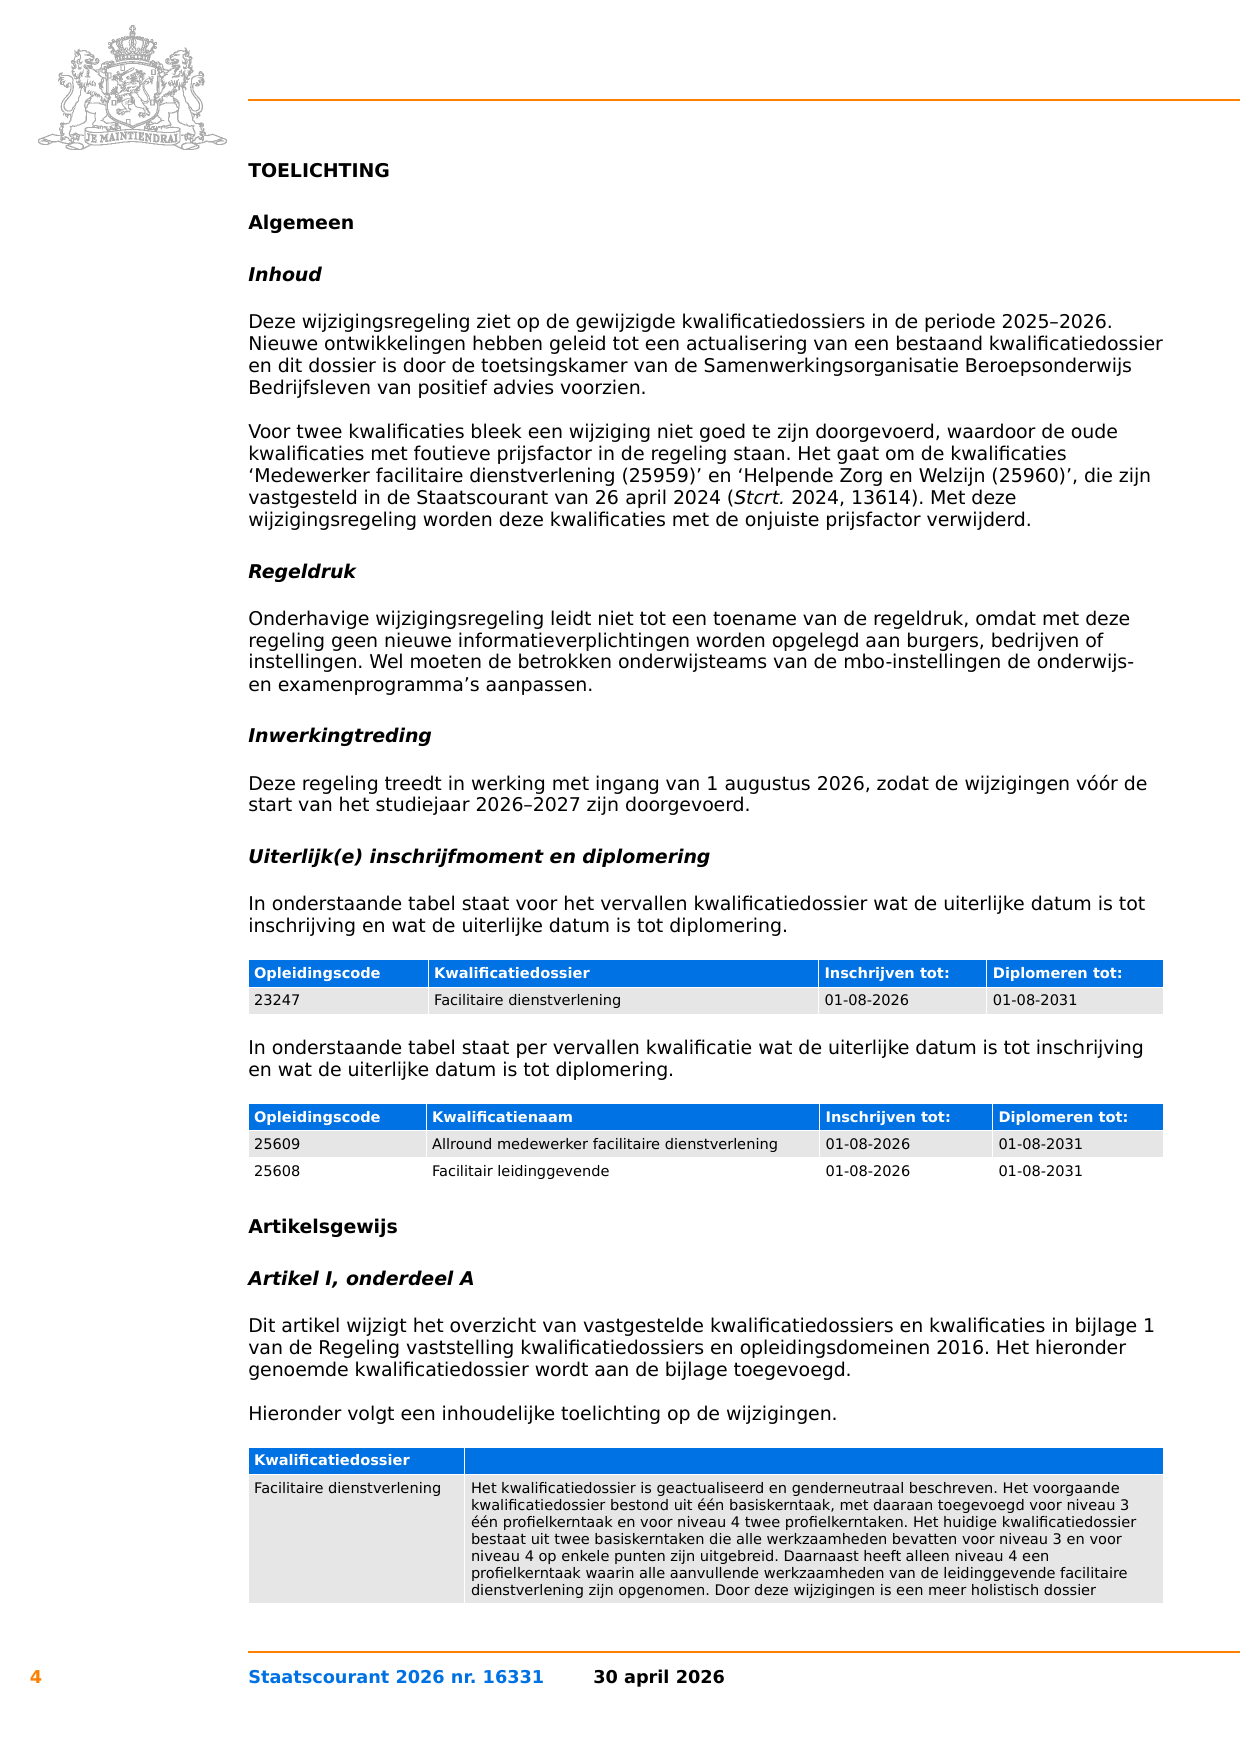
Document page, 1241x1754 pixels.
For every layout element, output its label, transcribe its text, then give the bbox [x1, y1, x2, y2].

table_header Diplomeren tot: [993, 1104, 1163, 1130]
table_cell Facilitaire dienstverlening [429, 988, 818, 1014]
table_header Kwalificatiedossier [429, 960, 818, 987]
table_header Diplomeren tot: [987, 960, 1163, 987]
table_cell 01-08-2026 [819, 988, 986, 1014]
subtitle Artikelsgewijs [248, 1216, 1163, 1238]
table_header [465, 1448, 1163, 1474]
table_header Inschrijven tot: [820, 1104, 992, 1130]
text Voor twee kwalificaties bleek een wijziging niet goed te zijn doorgevoerd, waardoor de oude kwalificaties met foutieve prijsfactor in de regeling staan. Het gaat om de kwalificaties ‘Medewerker facilitaire dienstverlening (25959)’ en ‘Helpende Zorg en Welzijn (25960)’, die zijn vastgesteld in de Staatscourant van 26 april 2024 (Stcrt. 2024, 13614). Met deze wijzigingsregeling worden deze kwalificaties met de onjuiste prijsfactor verwijderd. [248, 421, 1163, 531]
table_header Inschrijven tot: [819, 960, 986, 987]
text Dit artikel wijzigt het overzicht van vastgestelde kwalificatiedossiers en kwalificaties in bijlage 1 van de Regeling vaststelling kwalificatiedossiers en opleidingsdomeinen 2016. Het hieronder genoemde kwalificatiedossier wordt aan de bijlage toegevoegd. [248, 1315, 1163, 1381]
table_cell 01-08-2026 [820, 1131, 992, 1157]
table_header Opleidingscode [249, 960, 428, 987]
subtitle Inhoud [248, 264, 1163, 286]
subtitle Inwerkingtreding [248, 725, 1163, 747]
table_cell Facilitaire dienstverlening [249, 1475, 464, 1603]
text In onderstaande tabel staat voor het vervallen kwalificatiedossier wat de uiterlijke datum is tot inschrijving en wat de uiterlijke datum is tot diplomering. [248, 893, 1163, 937]
picture [38, 25, 227, 150]
subtitle TOELICHTING [248, 160, 1163, 182]
table_header Kwalificatiedossier [249, 1448, 464, 1474]
table_cell Allround medewerker facilitaire dienstverlening [427, 1131, 819, 1157]
table_cell 01-08-2026 [820, 1159, 992, 1185]
table_cell 25609 [249, 1131, 426, 1157]
subtitle Algemeen [248, 212, 1163, 234]
table_cell 01-08-2031 [993, 1131, 1163, 1157]
table_cell 01-08-2031 [987, 988, 1163, 1014]
subtitle Uiterlijk(e) inschrijfmoment en diplomering [248, 846, 1163, 868]
table_header Kwalificatienaam [427, 1104, 819, 1130]
text In onderstaande tabel staat per vervallen kwalificatie wat de uiterlijke datum is tot inschrijving en wat de uiterlijke datum is tot diplomering. [248, 1037, 1163, 1081]
table_cell Het kwalificatiedossier is geactualiseerd en genderneutraal beschreven. Het voorgaande kwalificatiedossier bestond uit één basiskerntaak, met daaraan toegevoegd voor niveau 3 één profielkerntaak en voor niveau 4 twee profielkerntaken. Het huidige kwalificatiedossier bestaat uit twee basiskerntaken die alle werkzaamheden bevatten voor niveau 3 en voor niveau 4 op enkele punten zijn uitgebreid. Daarnaast heeft alleen niveau 4 een profielkerntaak waarin alle aanvullende werkzaamheden van de leidinggevende facilitaire dienstverlening zijn opgenomen. Door deze wijzigingen is een meer holistisch dossier [465, 1475, 1163, 1603]
table_header Opleidingscode [249, 1104, 426, 1130]
text Hieronder volgt een inhoudelijke toelichting op de wijzigingen. [248, 1403, 1163, 1425]
table_cell 01-08-2031 [993, 1159, 1163, 1185]
subtitle Artikel I, onderdeel A [248, 1268, 1163, 1290]
text Onderhavige wijzigingsregeling leidt niet tot een toename van de regeldruk, omdat met deze regeling geen nieuwe informatieverplichtingen worden opgelegd aan burgers, bedrijven of instellingen. Wel moeten de betrokken onderwijsteams van de mbo-instellingen de onderwijs- en examenprogramma’s aanpassen. [248, 607, 1163, 695]
table_cell Facilitair leidinggevende [427, 1159, 819, 1185]
table_cell 23247 [249, 988, 428, 1014]
table_cell 25608 [249, 1159, 426, 1185]
text Deze wijzigingsregeling ziet op de gewijzigde kwalificatiedossiers in de periode 2025–2026. Nieuwe ontwikkelingen hebben geleid tot een actualisering van een bestaand kwalificatiedossier en dit dossier is door de toetsingskamer van de Samenwerkingsorganisatie Beroepsonderwijs Bedrijfsleven van positief advies voorzien. [248, 311, 1163, 399]
text Deze regeling treedt in werking met ingang van 1 augustus 2026, zodat de wijzigingen vóór de start van het studiejaar 2026–2027 zijn doorgevoerd. [248, 772, 1163, 816]
subtitle Regeldruk [248, 561, 1163, 582]
